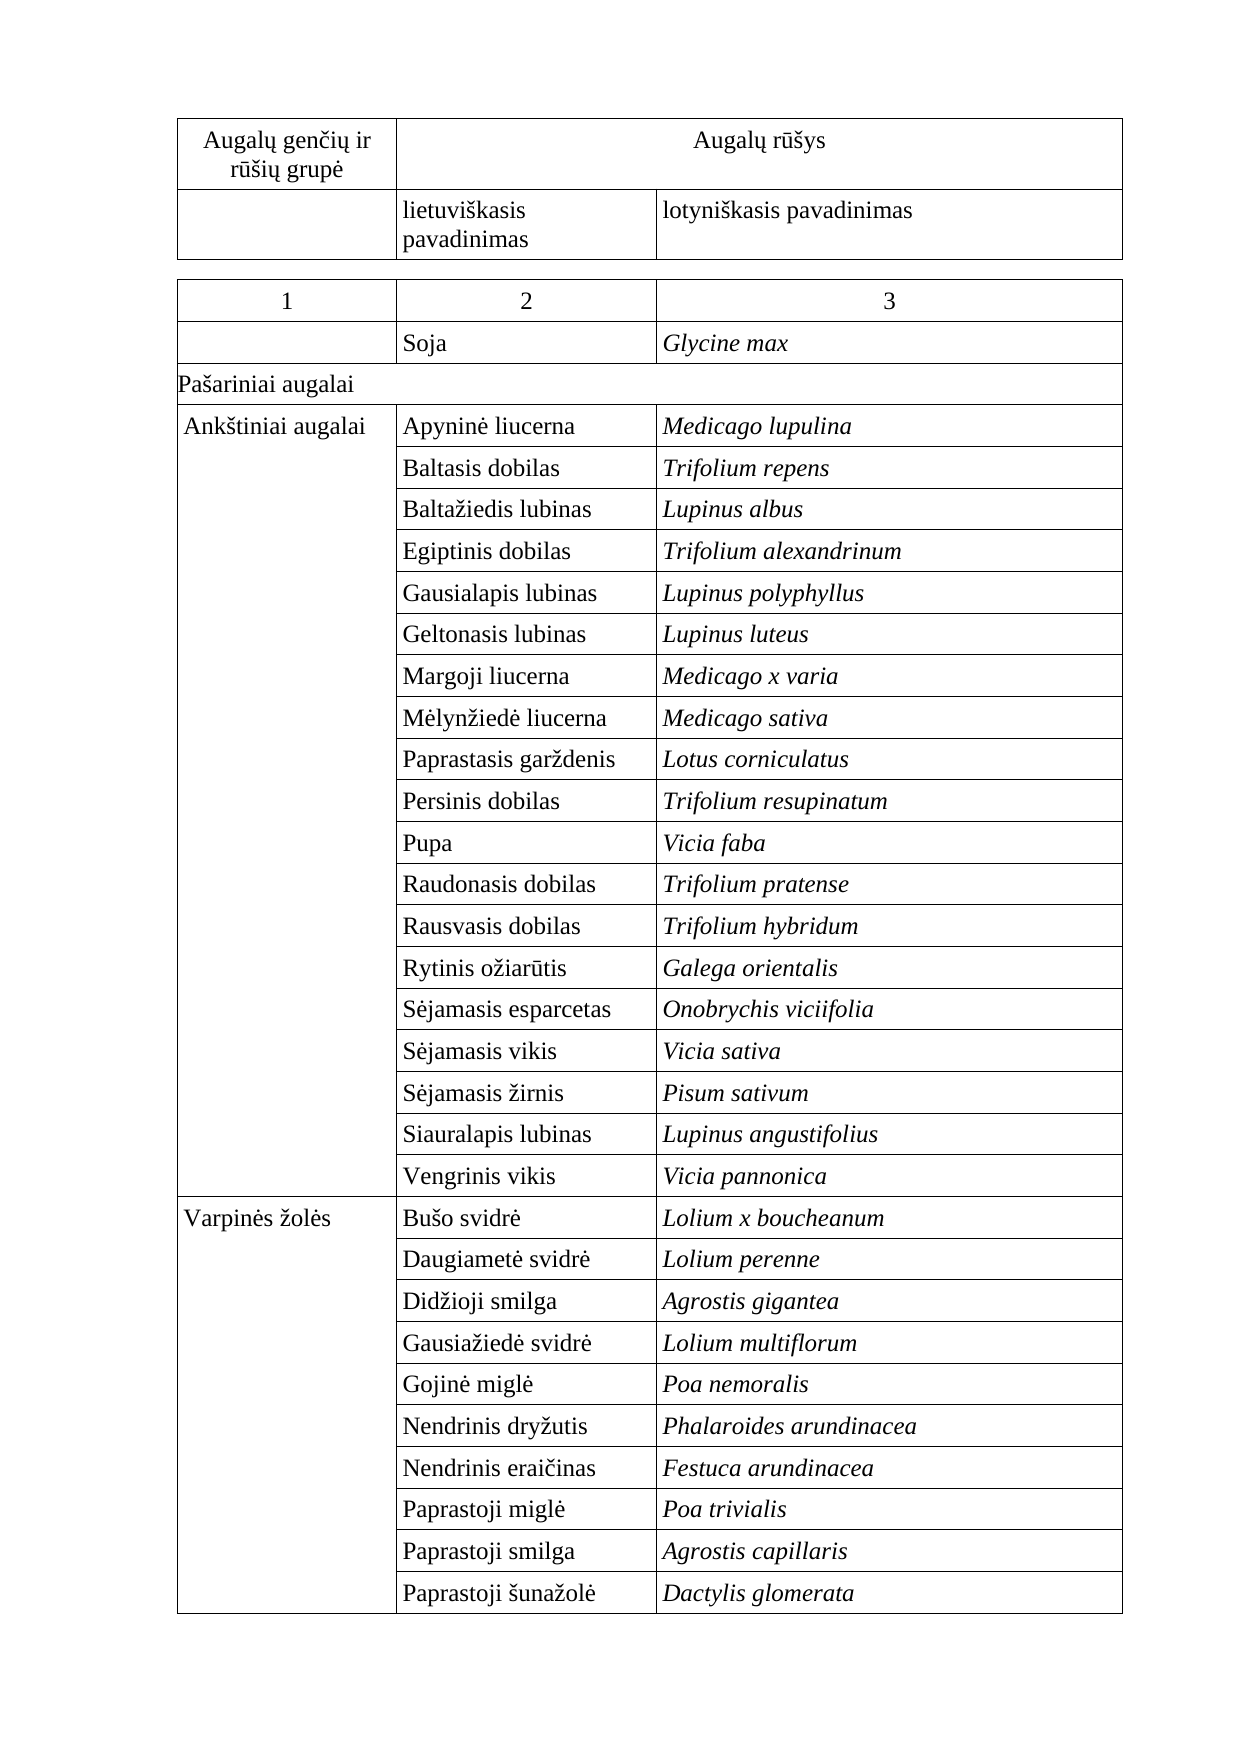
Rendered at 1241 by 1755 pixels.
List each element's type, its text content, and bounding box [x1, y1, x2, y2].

table_cell Galega orientalis [657, 947, 1122, 987]
table_cell Onobrychis viciifolia [657, 989, 1122, 1029]
table_cell Ankštiniai augalai [178, 405, 396, 1196]
table_cell Baltažiedis lubinas [397, 489, 656, 529]
table_cell Phalaroides arundinacea [657, 1405, 1122, 1446]
table_cell Trifolium resupinatum [657, 780, 1122, 821]
table_cell Vengrinis vikis [397, 1155, 656, 1196]
table_cell Rausvasis dobilas [397, 905, 656, 946]
table_cell 3 [657, 280, 1122, 321]
table_cell [396, 260, 656, 279]
table_cell Gausiažiedė svidrė [397, 1322, 656, 1362]
table_cell [1071, 364, 1108, 404]
table_cell Lolium x boucheanum [657, 1197, 1122, 1237]
table_cell Egiptinis dobilas [397, 530, 656, 571]
table_cell Rytinis ožiarūtis [397, 947, 656, 987]
table_cell Lotus corniculatus [657, 739, 1122, 779]
table_cell Lupinus luteus [657, 614, 1122, 654]
table_cell [178, 322, 396, 362]
table_cell Margoji liucerna [397, 655, 656, 696]
table_cell Paprastoji šunažolė [397, 1572, 656, 1612]
table_cell Raudonasis dobilas [397, 864, 656, 904]
table_cell Pašariniai augalai [178, 364, 1071, 404]
table_cell Geltonasis lubinas [397, 614, 656, 654]
table_cell Gojinė miglė [397, 1364, 656, 1404]
table_cell Poa nemoralis [657, 1364, 1122, 1404]
table_cell Nendrinis eraičinas [397, 1447, 656, 1487]
table_cell [656, 260, 1122, 279]
table_cell Trifolium hybridum [657, 905, 1122, 946]
table_cell Lolium perenne [657, 1239, 1122, 1279]
table_cell Lupinus albus [657, 489, 1122, 529]
table_header Augalų genčių ir rūšių grupė [178, 119, 396, 188]
table_cell Siauralapis lubinas [397, 1114, 656, 1154]
table_cell lotyniškasis pavadinimas [657, 190, 1122, 259]
table_cell Sėjamasis žirnis [397, 1072, 656, 1112]
table_cell Paprastoji smilga [397, 1530, 656, 1571]
table_cell Paprastasis garždenis [397, 739, 656, 779]
table_cell [1108, 364, 1122, 404]
table_cell Pisum sativum [657, 1072, 1122, 1112]
table_cell Trifolium repens [657, 447, 1122, 487]
table_cell Lupinus polyphyllus [657, 572, 1122, 612]
table_cell Trifolium pratense [657, 864, 1122, 904]
table_cell Baltasis dobilas [397, 447, 656, 487]
table_cell Lupinus angustifolius [657, 1114, 1122, 1154]
table_cell Mėlynžiedė liucerna [397, 697, 656, 737]
table_cell Lolium multiflorum [657, 1322, 1122, 1362]
table_cell Didžioji smilga [397, 1280, 656, 1321]
table_cell Agrostis gigantea [657, 1280, 1122, 1321]
table_cell lietuviškasis pavadinimas [397, 190, 656, 259]
table_cell Agrostis capillaris [657, 1530, 1122, 1571]
table_header Augalų rūšys [397, 119, 1122, 188]
table_cell 2 [397, 280, 656, 321]
table_cell Daugiametė svidrė [397, 1239, 656, 1279]
table_cell [177, 260, 396, 279]
table_cell Nendrinis dryžutis [397, 1405, 656, 1446]
table_cell Medicago lupulina [657, 405, 1122, 446]
table_cell Gausialapis lubinas [397, 572, 656, 612]
table_cell Apyninė liucerna [397, 405, 656, 446]
table_cell Sėjamasis vikis [397, 1030, 656, 1071]
table_cell Persinis dobilas [397, 780, 656, 821]
table_cell Medicago sativa [657, 697, 1122, 737]
table_cell [178, 190, 396, 259]
table_cell Vicia faba [657, 822, 1122, 862]
table_cell Trifolium alexandrinum [657, 530, 1122, 571]
table_cell Soja [397, 322, 656, 362]
table_cell Glycine max [657, 322, 1122, 362]
table_cell Bušo svidrė [397, 1197, 656, 1237]
table_cell Pupa [397, 822, 656, 862]
table_cell Medicago x varia [657, 655, 1122, 696]
table_cell 1 [178, 280, 396, 321]
table_cell Sėjamasis esparcetas [397, 989, 656, 1029]
table_cell Festuca arundinacea [657, 1447, 1122, 1487]
table_cell Dactylis glomerata [657, 1572, 1122, 1612]
table_cell Varpinės žolės [178, 1197, 396, 1612]
table_cell Vicia pannonica [657, 1155, 1122, 1196]
table_cell Vicia sativa [657, 1030, 1122, 1071]
table_cell Paprastoji miglė [397, 1489, 656, 1529]
table_cell Poa trivialis [657, 1489, 1122, 1529]
